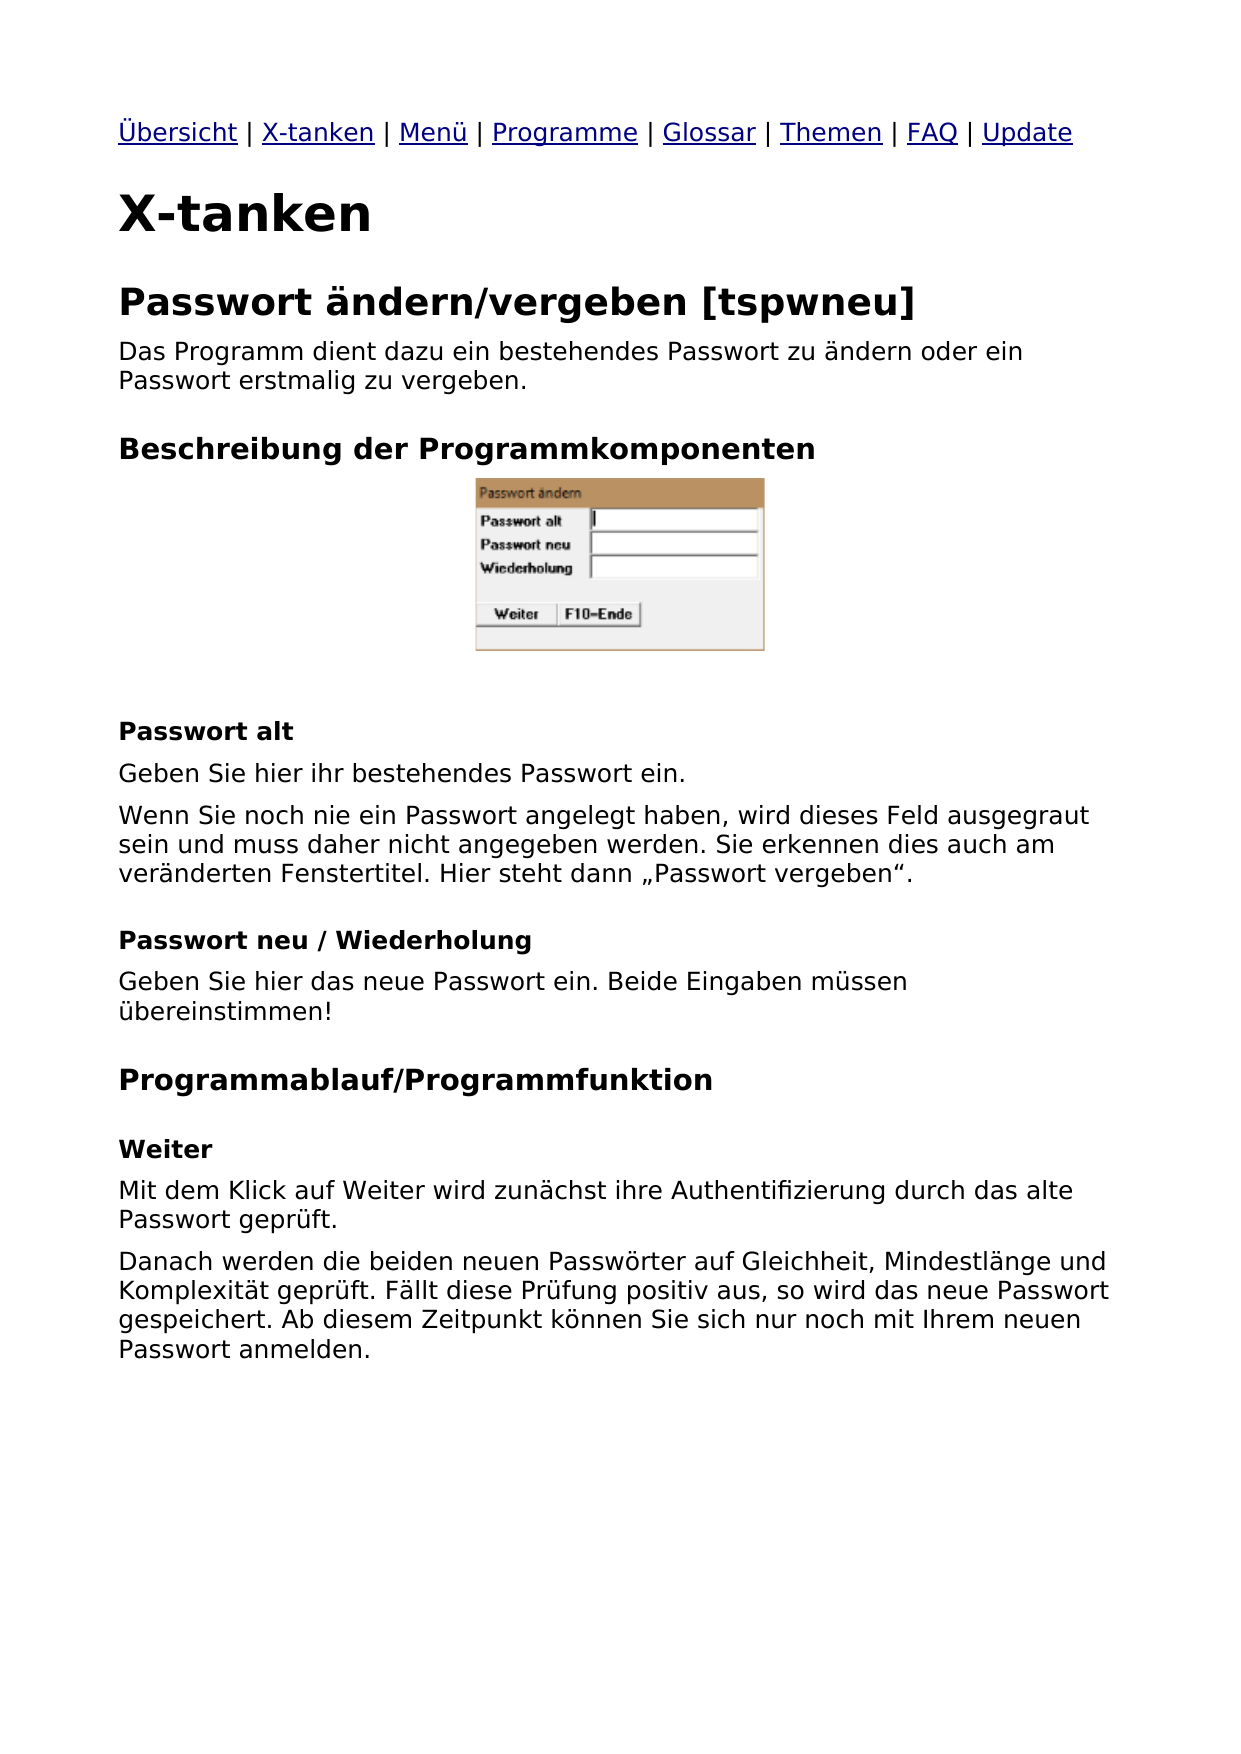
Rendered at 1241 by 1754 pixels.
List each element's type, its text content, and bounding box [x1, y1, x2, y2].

subtitle Programmablauf/Programmfunktion [118, 1063, 1122, 1097]
subtitle Passwort neu / Wiederholung [118, 926, 1122, 955]
text Geben Sie hier das neue Passwort ein. Beide Eingaben müssen übereinstimmen! [118, 967, 1122, 1026]
subtitle Weiter [118, 1135, 1122, 1164]
text Mit dem Klick auf Weiter wird zunächst ihre Authentifizierung durch das alte Passwort geprüft. [118, 1176, 1122, 1235]
text Übersicht | X-tanken | Menü | Programme | Glossar | Themen | FAQ | Update [118, 118, 1122, 147]
text Danach werden die beiden neuen Passwörter auf Gleichheit, Mindestlänge und Komplexität geprüft. Fällt diese Prüfung positiv aus, so wird das neue Passwort gespeichert. Ab diesem Zeitpunkt können Sie sich nur noch mit Ihrem neuen Passwort anmelden. [118, 1247, 1122, 1364]
subtitle Beschreibung der Programmkomponenten [118, 432, 1122, 466]
picture [475, 478, 765, 651]
text Das Programm dient dazu ein bestehendes Passwort zu ändern oder ein Passwort erstmalig zu vergeben. [118, 337, 1122, 395]
text Geben Sie hier ihr bestehendes Passwort ein. [118, 759, 1122, 788]
subtitle Passwort ändern/vergeben [tspwneu] [118, 281, 1122, 324]
subtitle Passwort alt [118, 717, 1122, 747]
subtitle X-tanken [118, 185, 1122, 243]
text Wenn Sie noch nie ein Passwort angelegt haben, wird dieses Feld ausgegraut sein und muss daher nicht angegeben werden. Sie erkennen dies auch am veränderten Fenstertitel. Hier steht dann „Passwort vergeben“. [118, 801, 1122, 888]
